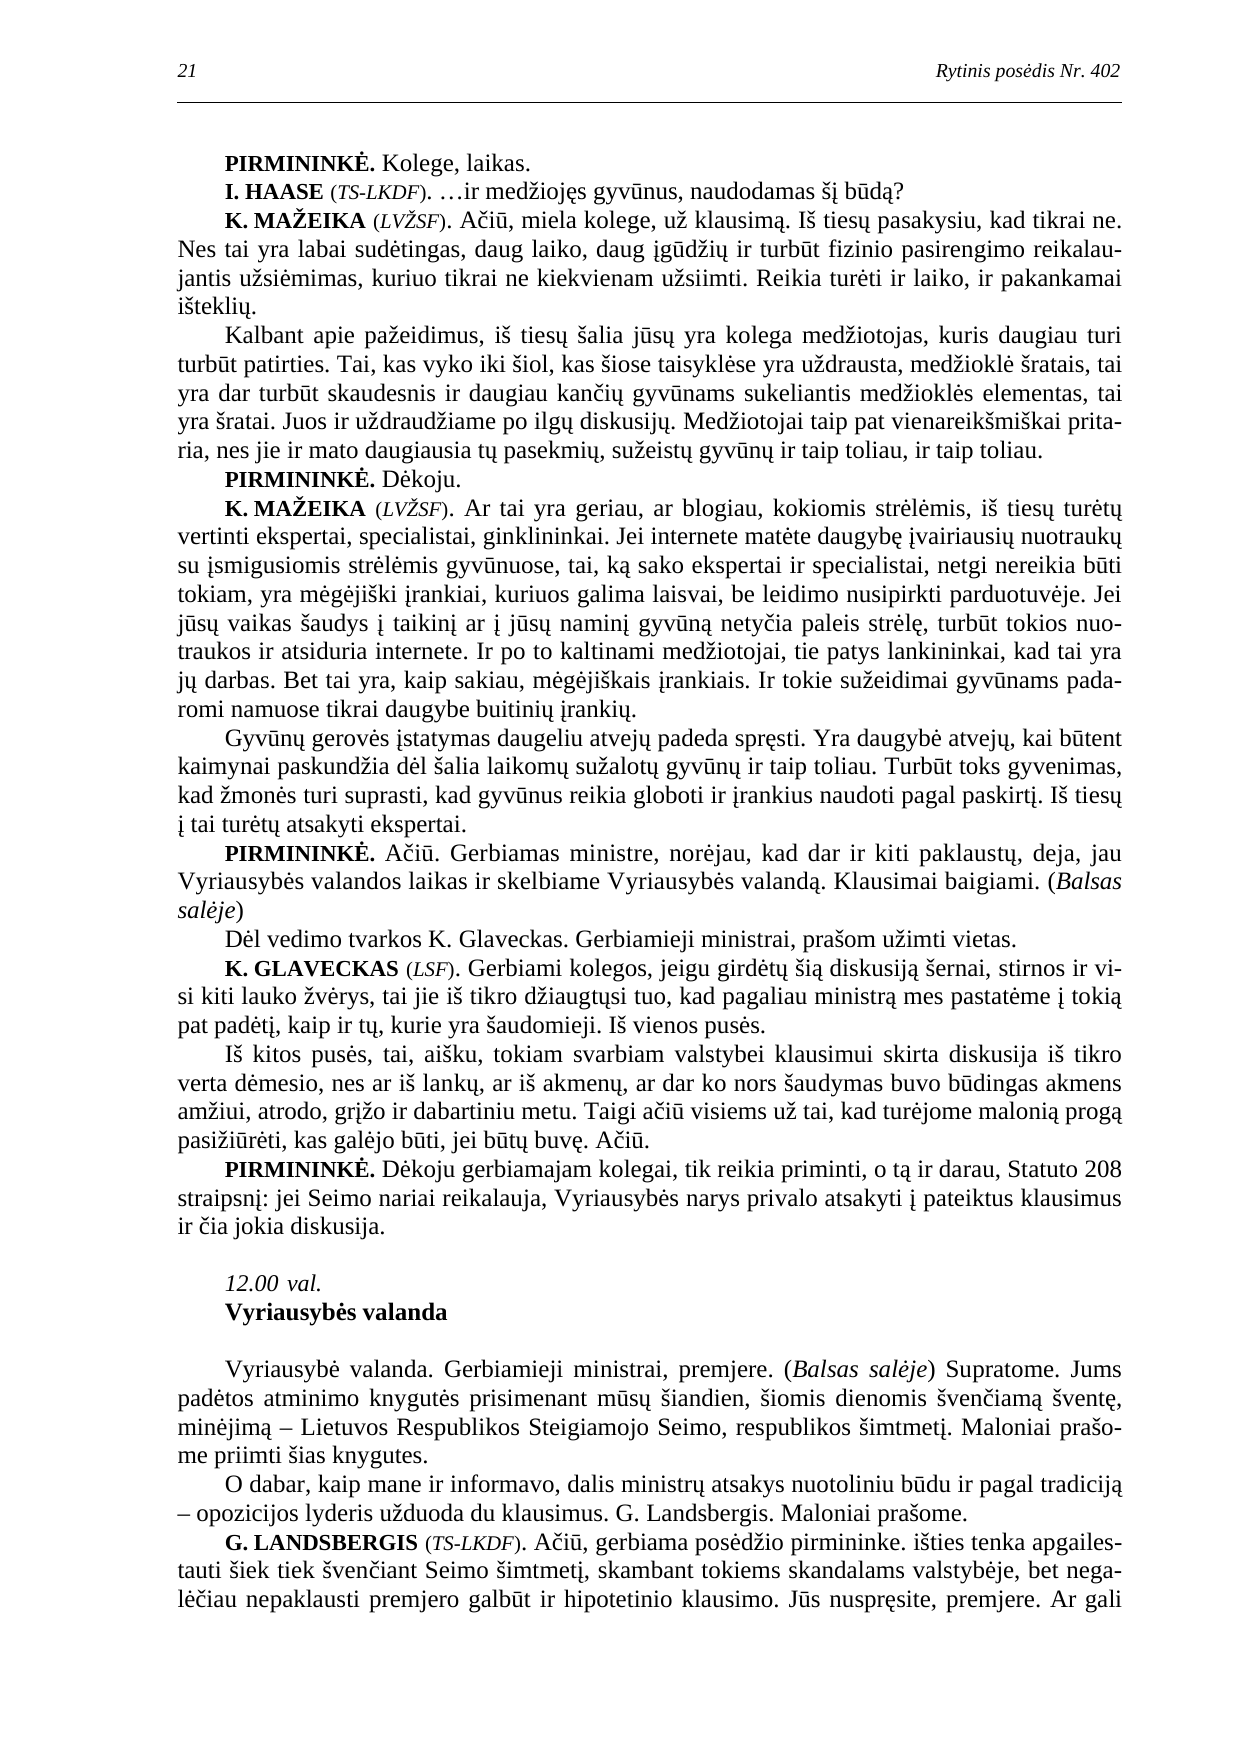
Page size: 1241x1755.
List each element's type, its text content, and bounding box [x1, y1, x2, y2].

text O da­bar, kaip ma­ne ir in­for­ma­vo, da­lis mi­nist­rų at­sa­kys nuo­to­li­niu bū­du ir pa­gal tra­di­ci­ją – opo­zi­ci­jos ly­de­ris už­duo­da du klau­si­mus. G. Land­sber­gis. Ma­lo­niai pra­šo­me. [177, 1469, 1122, 1527]
text Kal­bant apie pa­žei­di­mus, iš tie­sų ša­lia jū­sų yra ko­le­ga me­džio­to­jas, ku­ris dau­giau tu­ri tur­būt pa­tir­ties. Tai, kas vy­ko iki šiol, kas šio­se tai­syk­lė­se yra už­draus­ta, me­džiok­lė šra­tais, tai yra dar tur­būt skau­des­nis ir dau­giau kan­čių gy­vū­nams su­ke­lian­tis me­džiok­lės ele­men­tas, tai yra šra­tai. Juos ir už­drau­džia­me po il­gų dis­ku­si­jų. Me­džio­to­jai taip pat vie­na­reikš­miš­kai pri­ta­ria, nes jie ir ma­to dau­giau­sia tų pa­sek­mių, su­žeis­tų gy­vū­nų ir taip to­liau, ir taip to­liau. [177, 320, 1122, 464]
text Iš ki­tos pu­sės, tai, aiš­ku, to­kiam svar­biam vals­ty­bei klau­si­mui skir­ta dis­ku­si­ja iš tik­ro ver­ta dė­me­sio, nes ar iš lan­kų, ar iš ak­me­nų, ar dar ko nors šau­dy­mas bu­vo bū­din­gas ak­mens am­žiui, at­ro­do, grį­žo ir da­bar­ti­niu me­tu. Tai­gi ačiū vi­siems už tai, kad tu­rė­jo­me ma­lo­nią pro­gą pa­si­žiū­rė­ti, kas ga­lė­jo bū­ti, jei bū­tų bu­vę. Ačiū. [177, 1039, 1122, 1154]
text Vy­riau­sy­bės va­lan­da [177, 1297, 1122, 1325]
text PIRMININKĖ. Ačiū. Ger­bia­mas mi­nist­re, no­rė­jau, kad dar ir ki­ti pa­klaus­tų, de­ja, jau Vy­riau­sy­bės va­lan­dos lai­kas ir skel­bia­me Vy­riau­sy­bės va­lan­dą. Klau­si­mai bai­gia­mi. (Bal­sas sa­lė­je) [177, 838, 1122, 924]
text Dėl ve­di­mo tvar­kos K. Gla­vec­kas. Ger­bia­mie­ji mi­nist­rai, pra­šom už­im­ti vie­tas. [177, 924, 1122, 953]
text G. LANDSBERGIS (TS-LKDF). Ačiū, ger­bia­ma po­sė­džio pir­mi­nin­ke. iš­ties ten­ka ap­gai­les­tau­ti šiek tiek šven­čiant Sei­mo šimt­me­tį, skam­bant to­kiems skan­da­lams vals­ty­bė­je, bet ne­ga­lė­čiau ne­pa­klaus­ti prem­je­ro gal­būt ir hi­po­te­ti­nio klau­si­mo. Jūs nu­sprę­si­te, prem­je­re. Ar ga­li [177, 1527, 1122, 1613]
text Vy­riau­sy­bė va­lan­da. Ger­bia­mie­ji mi­nist­rai, prem­je­re. (Bal­sas sa­lė­je) Su­pra­to­me. Jums pa­dė­tos at­mi­ni­mo kny­gu­tės pri­si­me­nant mū­sų šian­dien, šio­mis die­no­mis šven­čia­mą šven­tę, mi­nė­ji­mą – Lie­tu­vos Res­pub­li­kos Stei­gia­mo­jo Sei­mo, res­pub­li­kos šimt­me­tį. Ma­lo­niai pra­šo­me pri­im­ti šias kny­gu­tes. [177, 1354, 1122, 1469]
text I. HAASE (TS-LKDF). …ir me­džio­jęs gy­vū­nus, nau­do­da­mas šį bū­dą? [177, 176, 1122, 205]
text 12.00 val. [224, 1269, 1122, 1297]
text PIRMININKĖ. Dė­ko­ju. [177, 464, 1122, 493]
text PIRMININKĖ. Ko­le­ge, lai­kas. [177, 148, 1122, 176]
text K. GLAVECKAS (LSF). Ger­bia­mi ko­le­gos, jei­gu gir­dė­tų šią dis­ku­si­ją šer­nai, stir­nos ir vi­si ki­ti lau­ko žvė­rys, tai jie iš tik­ro džiaug­tų­si tuo, kad pa­ga­liau mi­nist­rą mes pa­sta­tė­me į to­kią pat pa­dė­tį, kaip ir tų, ku­rie yra šau­do­mie­ji. Iš vie­nos pu­sės. [177, 953, 1122, 1039]
text Gy­vū­nų ge­ro­vės įsta­ty­mas dau­ge­liu at­ve­jų pa­de­da spręs­ti. Yra dau­gy­bė at­ve­jų, kai bū­tent kai­my­nai pa­skun­džia dėl ša­lia lai­ko­mų su­ža­lo­tų gy­vū­nų ir taip to­liau. Tur­būt toks gy­ve­ni­mas, kad žmo­nės tu­ri su­pras­ti, kad gy­vū­nus rei­kia glo­bo­ti ir įran­kius nau­do­ti pa­gal pa­skir­tį. Iš tie­sų į tai tu­rė­tų at­sa­ky­ti eks­per­tai. [177, 723, 1122, 838]
text K. MAŽEIKA (LVŽSF). Ačiū, mie­la ko­le­ge, už klau­si­mą. Iš tie­sų pa­sa­ky­siu, kad tik­rai ne. Nes tai yra la­bai su­dė­tin­gas, daug lai­ko, daug įgū­džių ir tur­būt fi­zi­nio pa­si­ren­gi­mo rei­ka­lau­jan­tis už­si­ė­mi­mas, ku­riuo tik­rai ne kiek­vie­nam už­si­im­ti. Rei­kia tu­rė­ti ir lai­ko, ir pa­kan­ka­mai iš­tek­lių. [177, 205, 1122, 320]
text K. MAŽEIKA (LVŽSF). Ar tai yra ge­riau, ar blo­giau, ko­kio­mis strė­lė­mis, iš tie­sų tu­rė­tų ver­tin­ti eks­per­tai, spe­cia­lis­tai, gin­kli­nin­kai. Jei in­ter­ne­te ma­tė­te dau­gy­bę įvai­riau­sių nuo­trau­kų su įsmi­gu­sio­mis strė­lė­mis gy­vū­nuo­se, tai, ką sa­ko eks­per­tai ir spe­cia­lis­tai, net­gi ne­rei­kia bū­ti to­kiam, yra mė­gė­jiš­ki įran­kiai, ku­riuos ga­li­ma lais­vai, be lei­di­mo nu­si­pirk­ti par­duo­tu­vė­je. Jei jū­sų vai­kas šau­dys į tai­ki­nį ar į jū­sų na­mi­nį gy­vū­ną ne­ty­čia pa­leis strė­lę, tur­būt to­kios nuo­trau­kos ir at­si­du­ria in­ter­ne­te. Ir po to kal­ti­na­mi me­džio­to­jai, tie pa­tys lan­ki­nin­kai, kad tai yra jų dar­bas. Bet tai yra, kaip sa­kiau, mė­gė­jiš­kais įran­kiais. Ir to­kie su­žei­di­mai gy­vū­nams pa­da­ro­mi na­muo­se tik­rai dau­gy­be bui­ti­nių įran­kių. [177, 493, 1122, 723]
text PIRMININKĖ. Dė­ko­ju ger­bia­ma­jam ko­le­gai, tik rei­kia pri­min­ti, o tą ir da­rau, Sta­tu­to 208 straips­nį: jei Sei­mo na­riai rei­ka­lau­ja, Vy­riau­sy­bės na­rys pri­va­lo at­sa­ky­ti į pa­teik­tus klau­si­mus ir čia jo­kia dis­ku­si­ja. [177, 1154, 1122, 1240]
